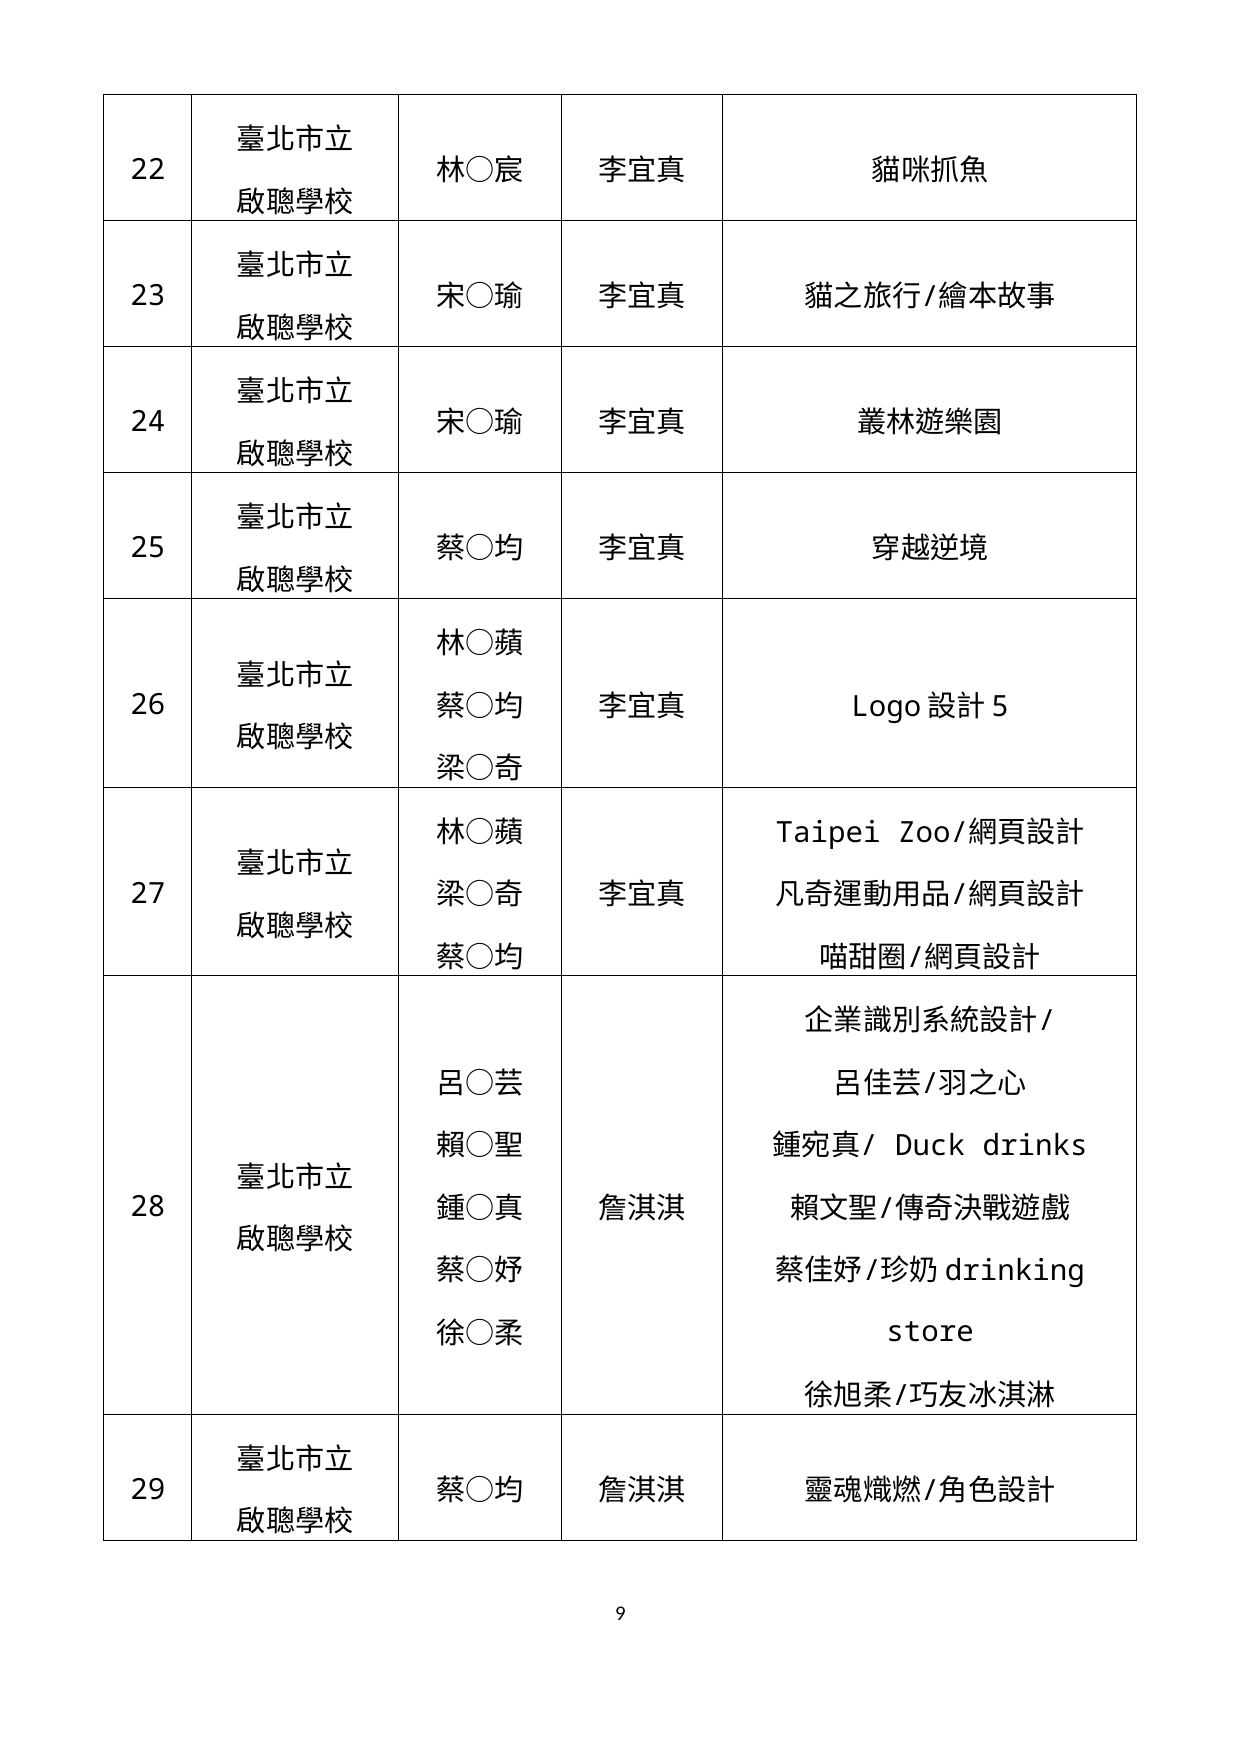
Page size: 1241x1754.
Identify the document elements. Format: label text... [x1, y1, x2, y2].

table_cell 25 [104, 473, 191, 598]
table_cell 李宜真 [562, 221, 722, 346]
table_cell 23 [104, 221, 191, 346]
table_cell 臺北市立 啟聰學校 [192, 347, 398, 472]
table_cell 穿越逆境 [723, 473, 1136, 598]
table_cell 貓咪抓魚 [723, 95, 1136, 220]
table_cell Taipei Zoo/網頁設計 凡奇運動用品/網頁設計 喵甜圈/網頁設計 [723, 788, 1136, 975]
table_cell 叢林遊樂園 [723, 347, 1136, 472]
table_cell 26 [104, 599, 191, 787]
table_cell 22 [104, 95, 191, 220]
table_cell 詹淇淇 [562, 976, 722, 1414]
table_cell 李宜真 [562, 347, 722, 472]
table_cell 24 [104, 347, 191, 472]
table_cell 臺北市立 啟聰學校 [192, 788, 398, 975]
table_cell 29 [104, 1415, 191, 1540]
table_cell 臺北市立 啟聰學校 [192, 473, 398, 598]
table_cell 臺北市立 啟聰學校 [192, 976, 398, 1414]
table_cell 李宜真 [562, 95, 722, 220]
table_cell 詹淇淇 [562, 1415, 722, 1540]
table_cell 宋○瑜 [399, 347, 561, 472]
table_cell 28 [104, 976, 191, 1414]
table_cell 宋○瑜 [399, 221, 561, 346]
table_cell 呂○芸 賴○聖 鍾○真 蔡○妤 徐○柔 [399, 976, 561, 1414]
table_cell 貓之旅行/繪本故事 [723, 221, 1136, 346]
table_cell 企業識別系統設計/ 呂佳芸/羽之心 鍾宛真/ Duck drinks 賴文聖/傳奇決戰遊戲 蔡佳妤/珍奶drinking store 徐旭柔/巧友冰淇淋 [723, 976, 1136, 1414]
table_cell 27 [104, 788, 191, 975]
table_cell 林○蘋 梁○奇 蔡○均 [399, 788, 561, 975]
table_cell 蔡○均 [399, 473, 561, 598]
table_cell 蔡○均 [399, 1415, 561, 1540]
table_cell 李宜真 [562, 473, 722, 598]
table_cell 靈魂熾燃/角色設計 [723, 1415, 1136, 1540]
table_cell 李宜真 [562, 788, 722, 975]
table_cell 臺北市立 啟聰學校 [192, 221, 398, 346]
table_cell 李宜真 [562, 599, 722, 787]
table_cell 林○蘋 蔡○均 梁○奇 [399, 599, 561, 787]
table_cell 林○宸 [399, 95, 561, 220]
table_cell Logo設計5 [723, 599, 1136, 787]
table_cell 臺北市立 啟聰學校 [192, 599, 398, 787]
table_cell 臺北市立 啟聰學校 [192, 95, 398, 220]
table_cell 臺北市立 啟聰學校 [192, 1415, 398, 1540]
